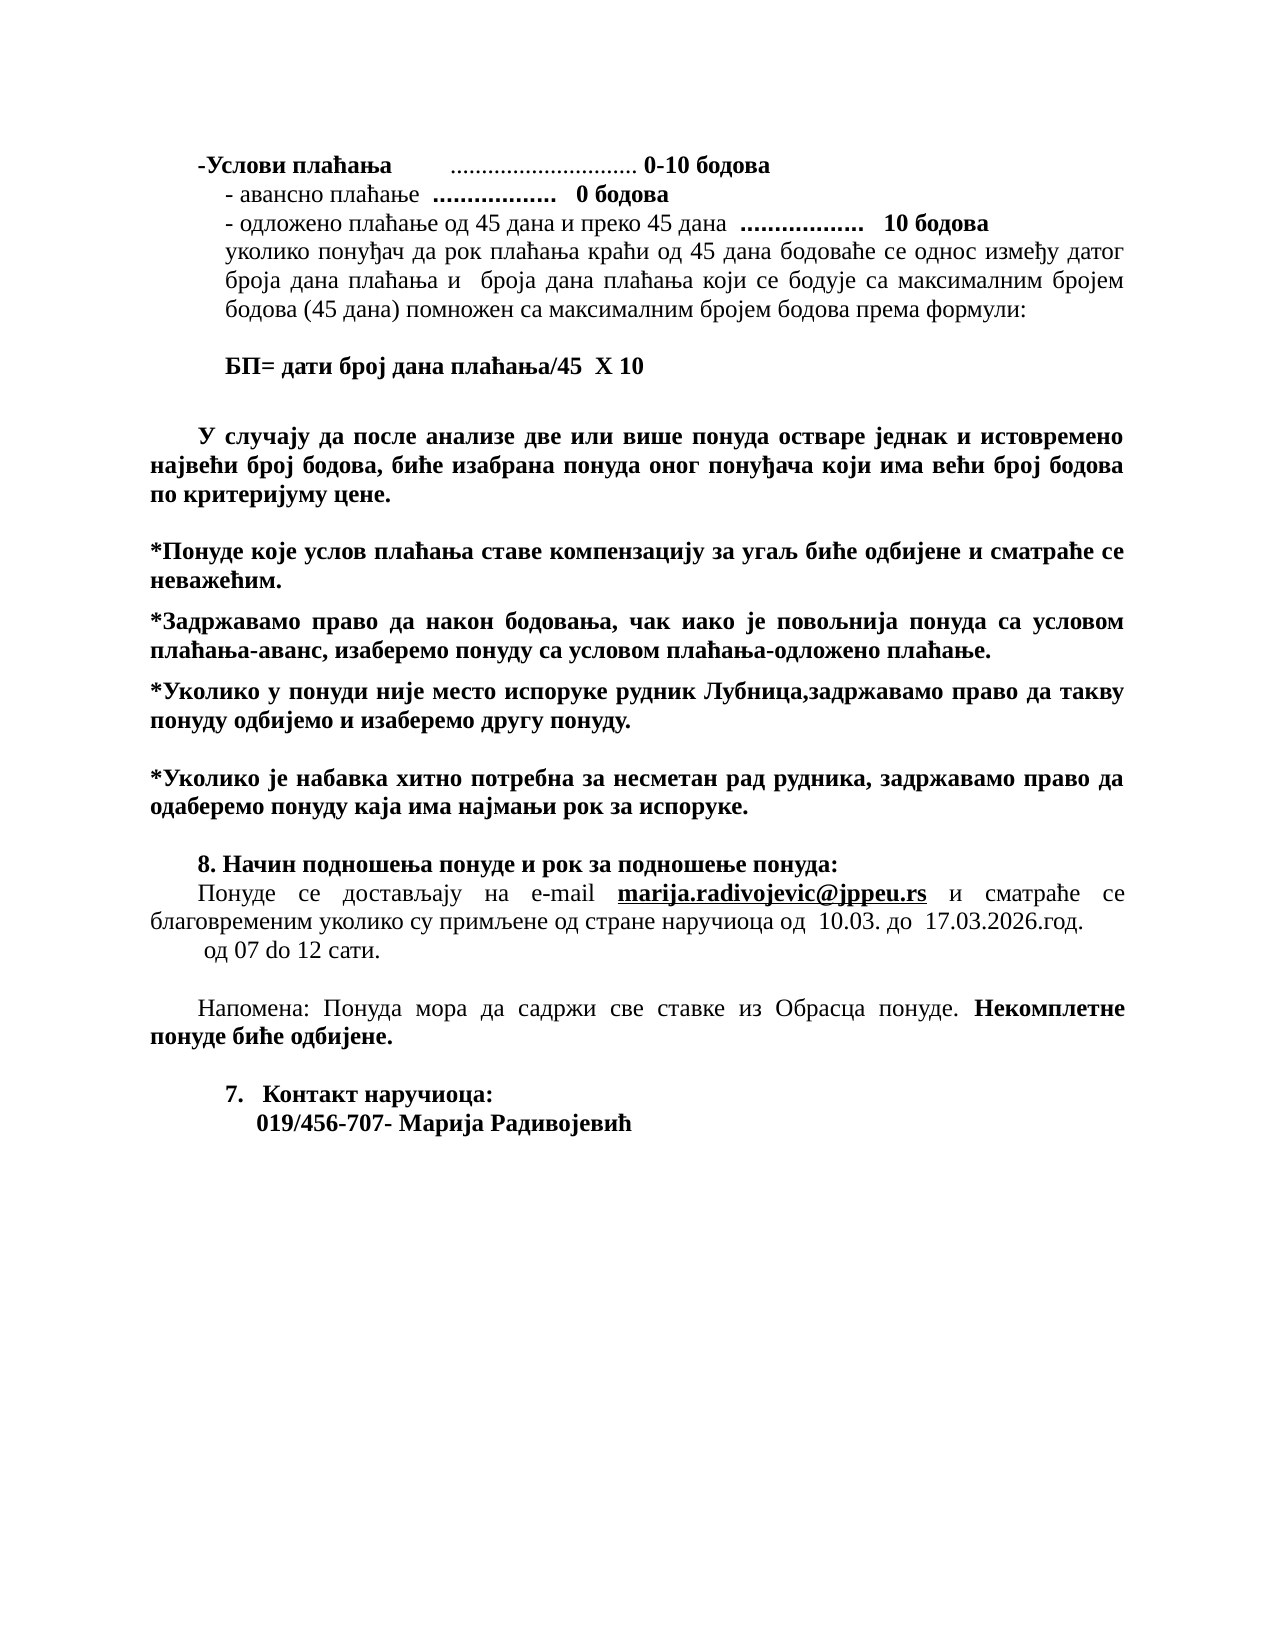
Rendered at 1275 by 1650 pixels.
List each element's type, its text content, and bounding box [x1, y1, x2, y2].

list Контакт наручиоца: [225, 1079, 1125, 1108]
text БП= дати број дана плаћања/45 X 10 [225, 351, 1125, 380]
text *Уколико у понуди није место испоруке рудник Лубница,задржавамо право да такву понуду одбијемо и изаберемо другу понуду. [150, 676, 1125, 734]
text уколико понуђач да рок плаћања краћи од 45 дана бодоваће се однос између датог броја дана плаћања и броја дана плаћања који се бодује са максималним бројем бодова (45 дана) помножен са максималним бројем бодова према формули: [225, 236, 1125, 323]
text У случају да после анализе две или више понуда остваре једнак и истовремено највећи број бодова, биће изабрана понуда оног понуђача који има већи број бодова по критеријуму цене. [150, 421, 1125, 508]
text 019/456-707- Марија Радивојевић [225, 1108, 1125, 1136]
text од 07 do 12 сати. [150, 935, 1125, 964]
text *Уколико је набавка хитно потребна за несметан рад рудника, задржавамо право да одаберемо понуду каја има најмањи рок за испоруке. [150, 763, 1125, 820]
text 8. Начин подношења понуде и рок за подношење понуда: [150, 849, 1125, 878]
text *Понуде које услов плаћања ставе компензацију за угаљ биће одбијене и сматраће се неважећим. [150, 536, 1125, 594]
text - одложено плаћање од 45 дана и преко 45 дана .................. 10 бодова [225, 208, 1125, 236]
text Понуде се достављају на e-mail marija.radivojevic@jppeu.rs и сматраће се благовременим уколико су примљене од стране наручиоца од 10.03. до 17.03.2026.год. [150, 878, 1125, 935]
text Напомена: Понуда мора да садржи све ставке из Обрасца понуде. Некомплетне понуде биће одбијене. [150, 993, 1125, 1050]
text -Услови плаћања .............................. 0-10 бодова [150, 150, 1125, 179]
text *Задржавамо право да након бодовања, чак иако је повољнија понуда са условом плаћања-аванс, изаберемо понуду са условом плаћања-одложено плаћање. [150, 606, 1125, 664]
text - авансно плаћање .................. 0 бодова [225, 179, 1125, 208]
